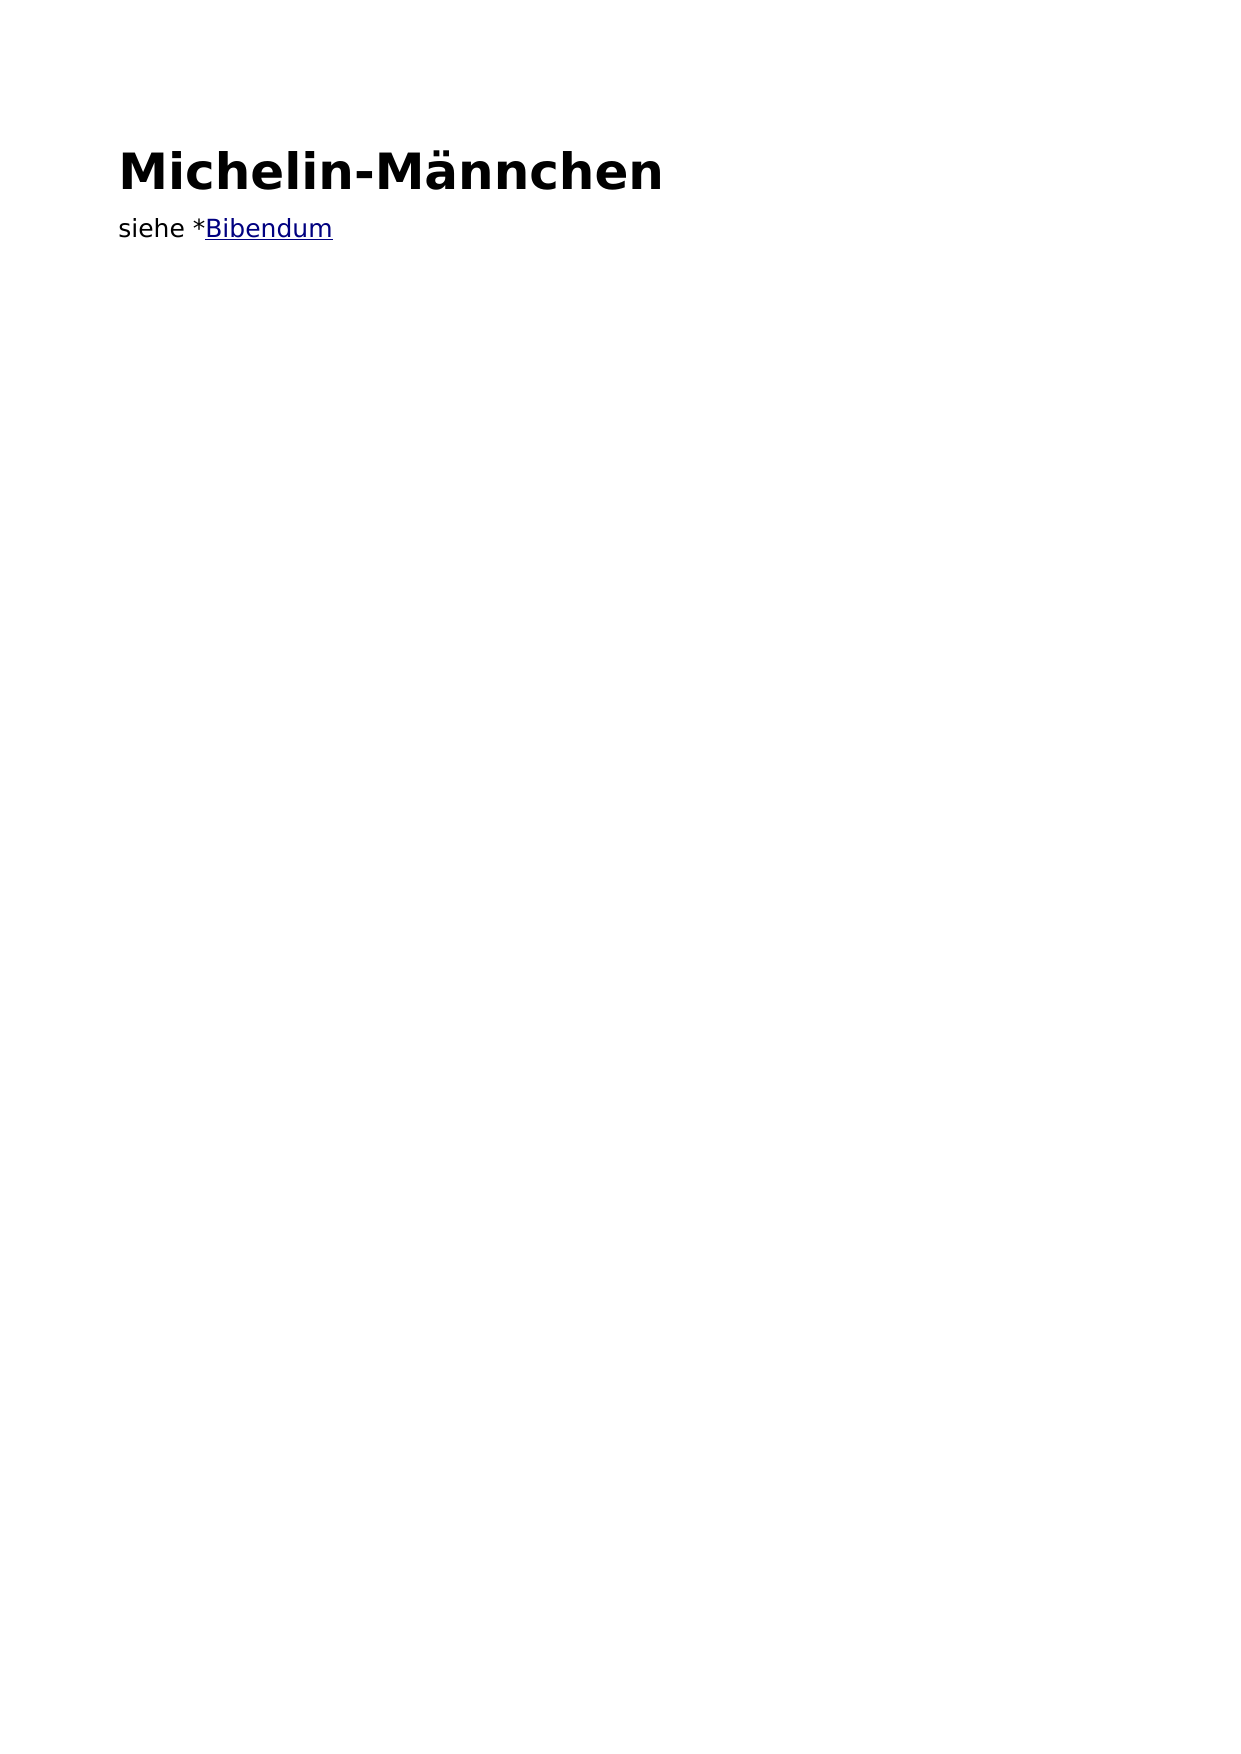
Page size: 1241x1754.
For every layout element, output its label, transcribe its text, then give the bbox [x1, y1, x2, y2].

subtitle Michelin-Männchen [118, 143, 1122, 201]
text siehe *Bibendum [118, 214, 1122, 243]
